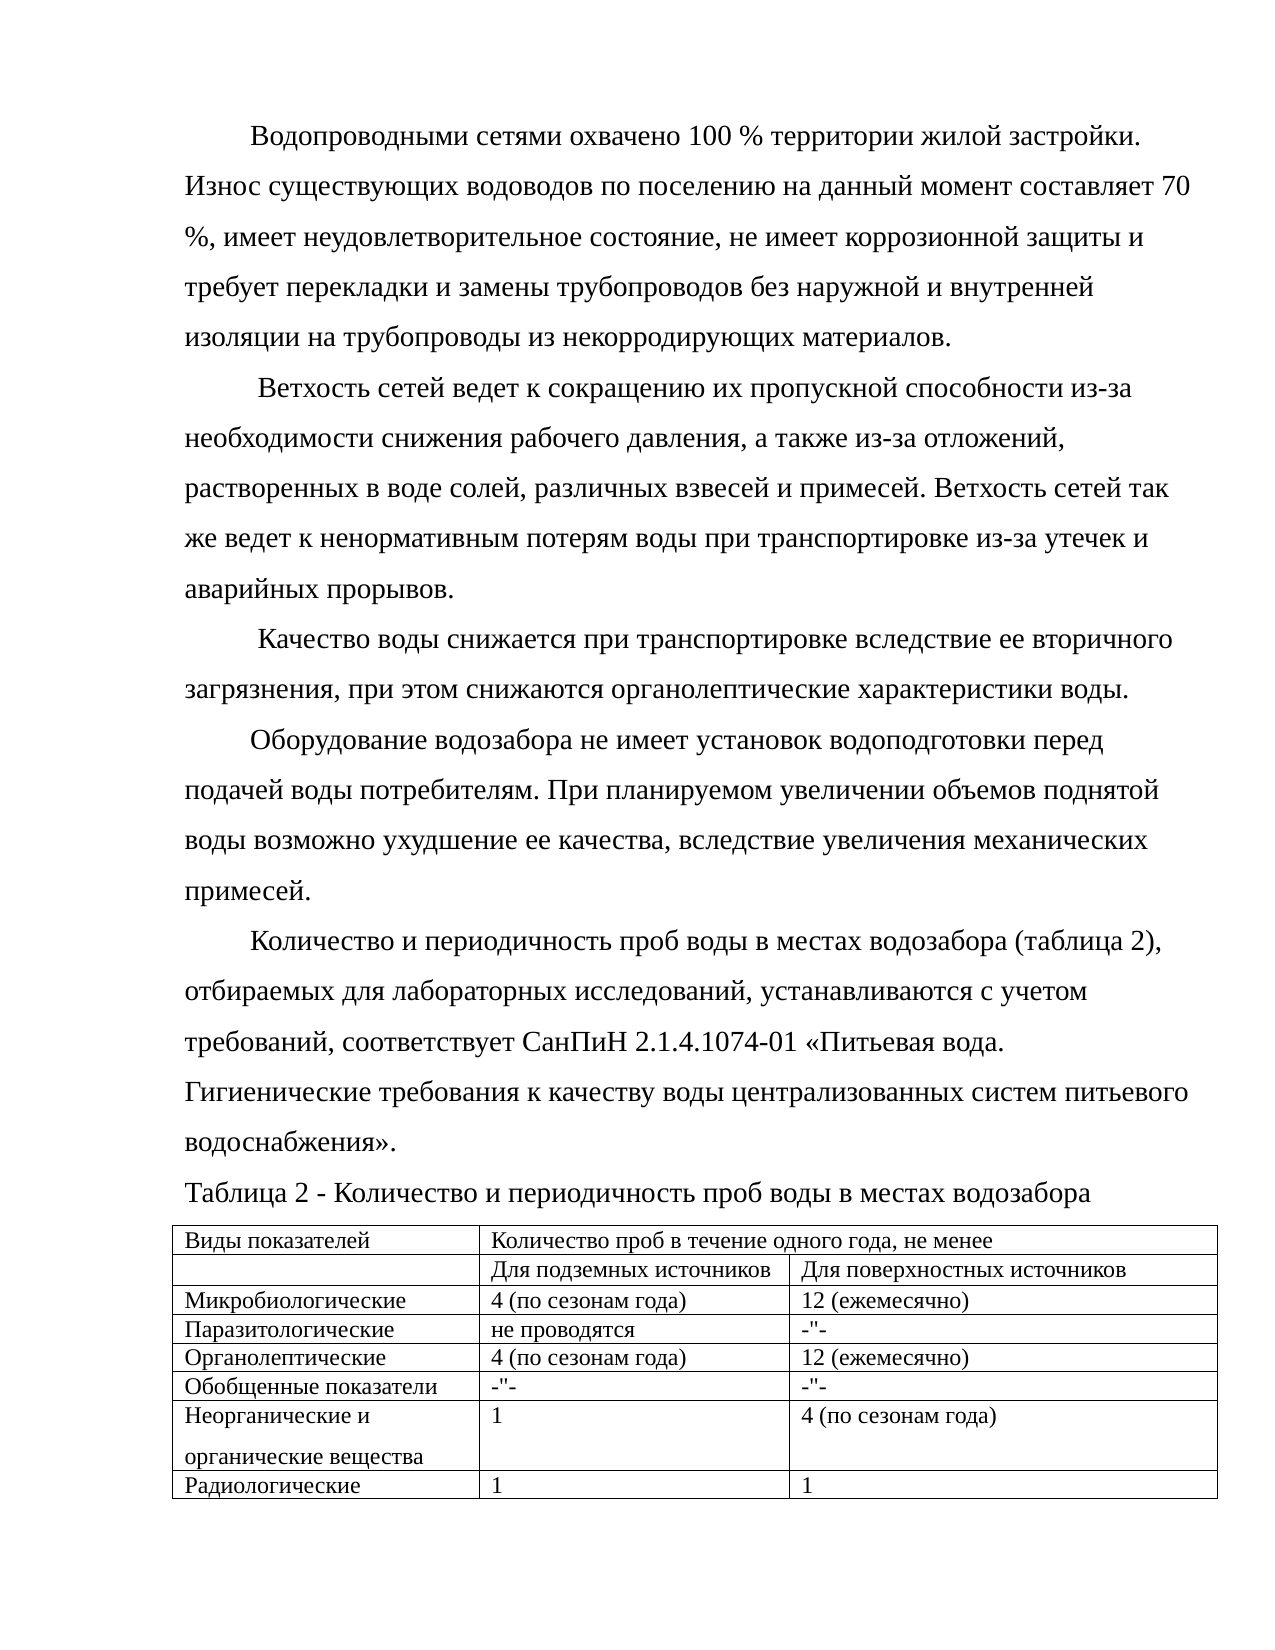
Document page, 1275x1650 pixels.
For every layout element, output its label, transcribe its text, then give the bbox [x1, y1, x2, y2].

table_cell 1 [480, 1401, 789, 1470]
table_cell Радиологические [173, 1471, 479, 1498]
table_cell 4 (по сезонам года) [480, 1286, 789, 1314]
text Количество и периодичность проб воды в местах водозабора (таблица 2), отбираемых для лабораторных исследований, устанавливаются с учетом требований, соответствует СанПиН 2.1.4.1074-01 «Питьевая вода. Гигиенические требования к качеству воды централизованных систем питьевого водоснабжения». [184, 923, 1193, 1158]
table_cell -"- [480, 1372, 789, 1400]
table_cell 4 (по сезонам года) [790, 1401, 1217, 1470]
table_cell Неорганические и органические вещества [173, 1401, 479, 1470]
table_cell -"- [790, 1315, 1217, 1342]
table_cell 1 [480, 1471, 789, 1498]
table_cell не проводятся [480, 1315, 789, 1342]
text Оборудование водозабора не имеет установок водоподготовки перед подачей воды потребителям. При планируемом увеличении объемов поднятой воды возможно ухудшение ее качества, вследствие увеличения механических примесей. [184, 722, 1193, 906]
table_cell Для подземных источников [480, 1255, 789, 1285]
table_header Количество проб в течение одного года, не менее [480, 1226, 1217, 1254]
table_cell [173, 1255, 479, 1285]
text Водопроводными сетями охвачено 100 % территории жилой застройки. Износ существующих водоводов по поселению на данный момент составляет 70 %, имеет неудовлетворительное состояние, не имеет коррозионной защиты и требует перекладки и замены трубопроводов без наружной и внутренней изоляции на трубопроводы из некорродирующих материалов. [184, 118, 1193, 353]
text Таблица 2 - Количество и периодичность проб воды в местах водозабора [184, 1175, 1193, 1208]
table_header Виды показателей [173, 1226, 479, 1254]
table_cell Обобщенные показатели [173, 1372, 479, 1400]
table_cell Органолептические [173, 1344, 479, 1371]
table_cell 12 (ежемесячно) [790, 1344, 1217, 1371]
table_cell 1 [790, 1471, 1217, 1498]
table_cell -"- [790, 1372, 1217, 1400]
table_cell Для поверхностных источников [790, 1255, 1217, 1285]
table_cell 4 (по сезонам года) [480, 1344, 789, 1371]
table_cell Паразитологические [173, 1315, 479, 1342]
text Ветхость сетей ведет к сокращению их пропускной способности из-за необходимости снижения рабочего давления, а также из-за отложений, растворенных в воде солей, различных взвесей и примесей. Ветхость сетей так же ведет к ненормативным потерям воды при транспортировке из-за утечек и аварийных прорывов. [184, 370, 1193, 604]
table_cell 12 (ежемесячно) [790, 1286, 1217, 1314]
table_cell Микробиологические [173, 1286, 479, 1314]
text Качество воды снижается при транспортировке вследствие ее вторичного загрязнения, при этом снижаются органолептические характеристики воды. [184, 621, 1193, 705]
